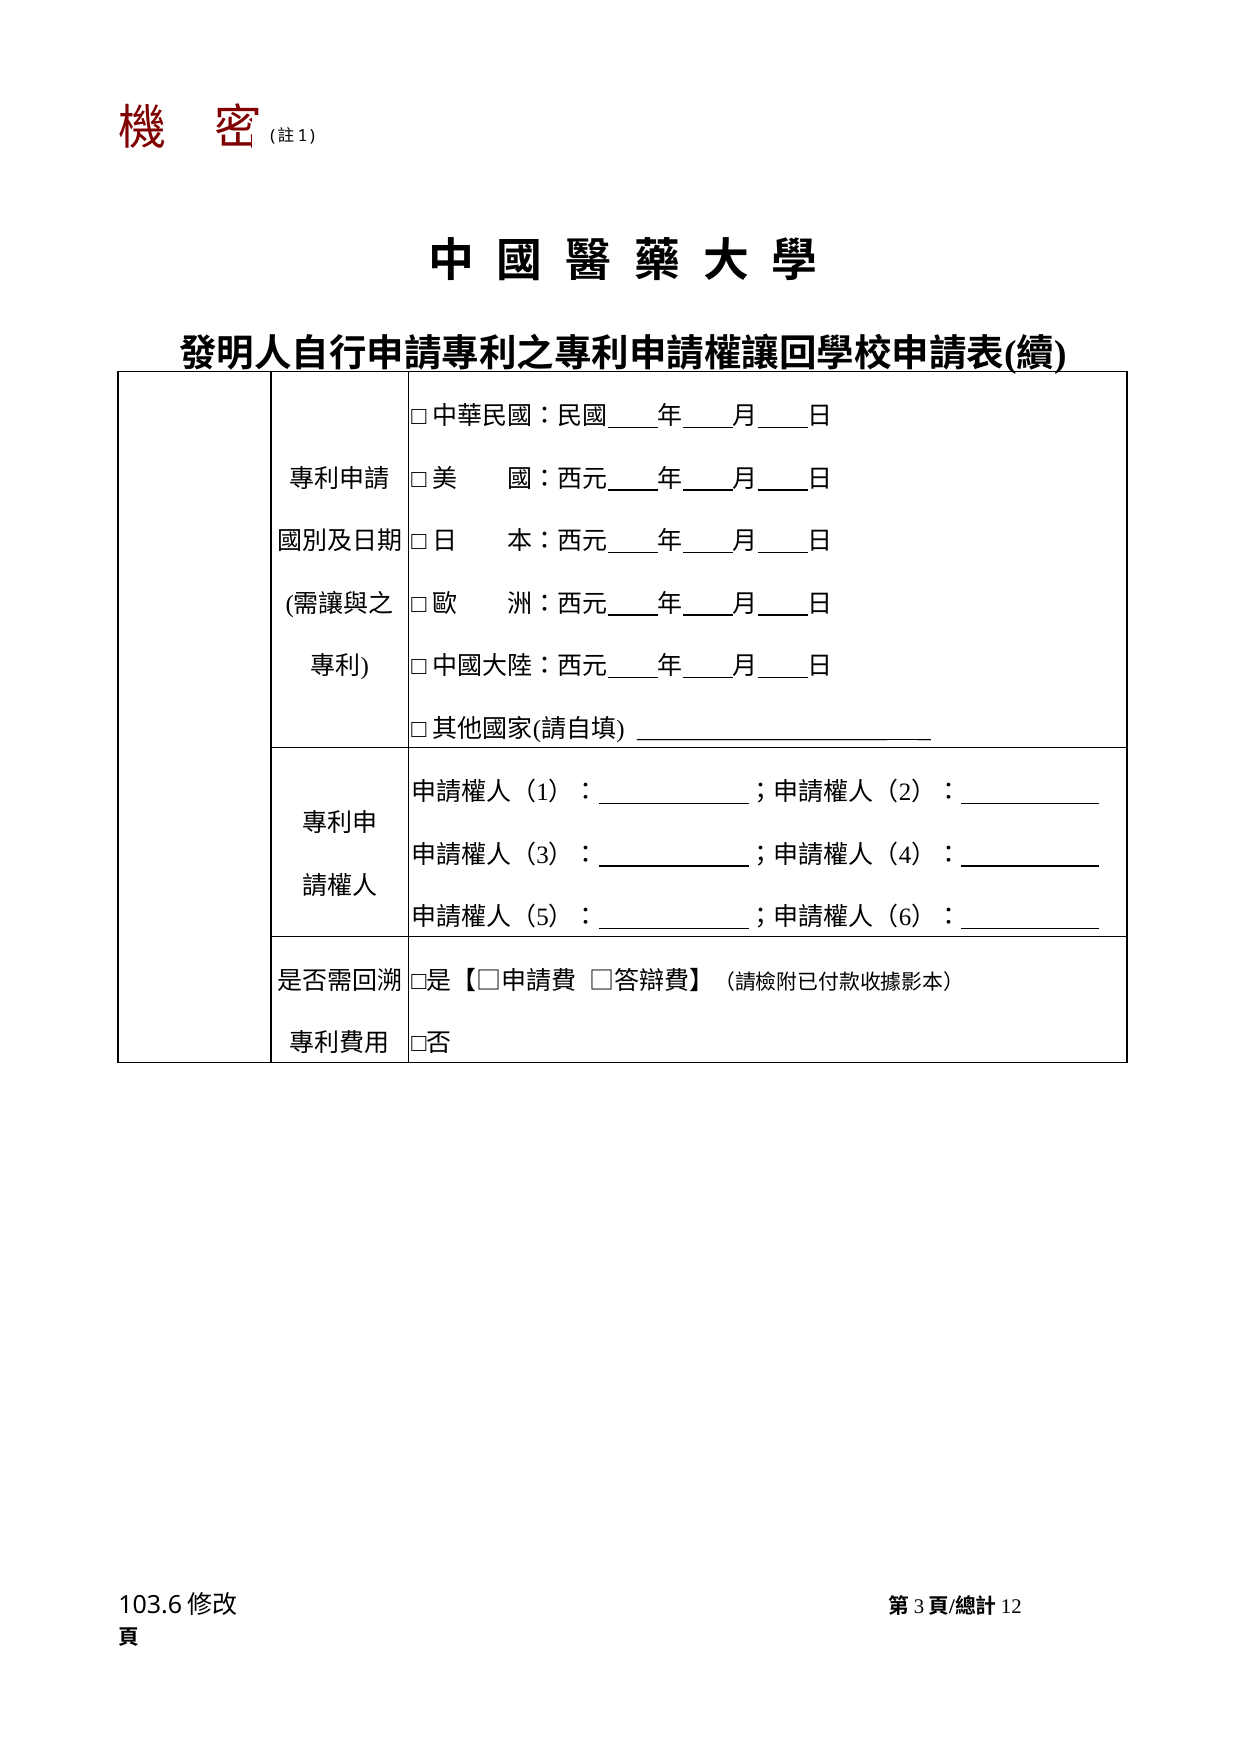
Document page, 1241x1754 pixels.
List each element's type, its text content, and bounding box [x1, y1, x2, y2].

table_cell 是否需回溯專利費用 [272, 937, 408, 1062]
table_header 中 國 醫 藥 大 學 發明人自行申請專利之專利申請權讓回學校申請表(續) [118, 184, 1127, 371]
table_cell 專利申請 國別及日期 (需讓與之專利) [272, 372, 408, 747]
table_cell □是【□申請費 □答辯費】（請檢附已付款收據影本） □否 [409, 937, 1126, 1062]
table_cell [119, 372, 270, 1062]
table_cell 專利申 請權人 [272, 748, 408, 936]
table_cell 申請權人（1）： ；申請權人（2）： 申請權人（3）： ；申請權人（4）： 申請權人（5）： ；申請權人（6）： [409, 748, 1126, 936]
table_cell □ 中華民國：民國 年 月 日 □ 美 國：西元 年 月 日 □ 日 本：西元 年 月 日 □ 歐 洲：西元 年 月 日 □ 中國大陸：西元 年 月 日 □ 其他國家(請自填) ____________________ _ [409, 372, 1126, 747]
